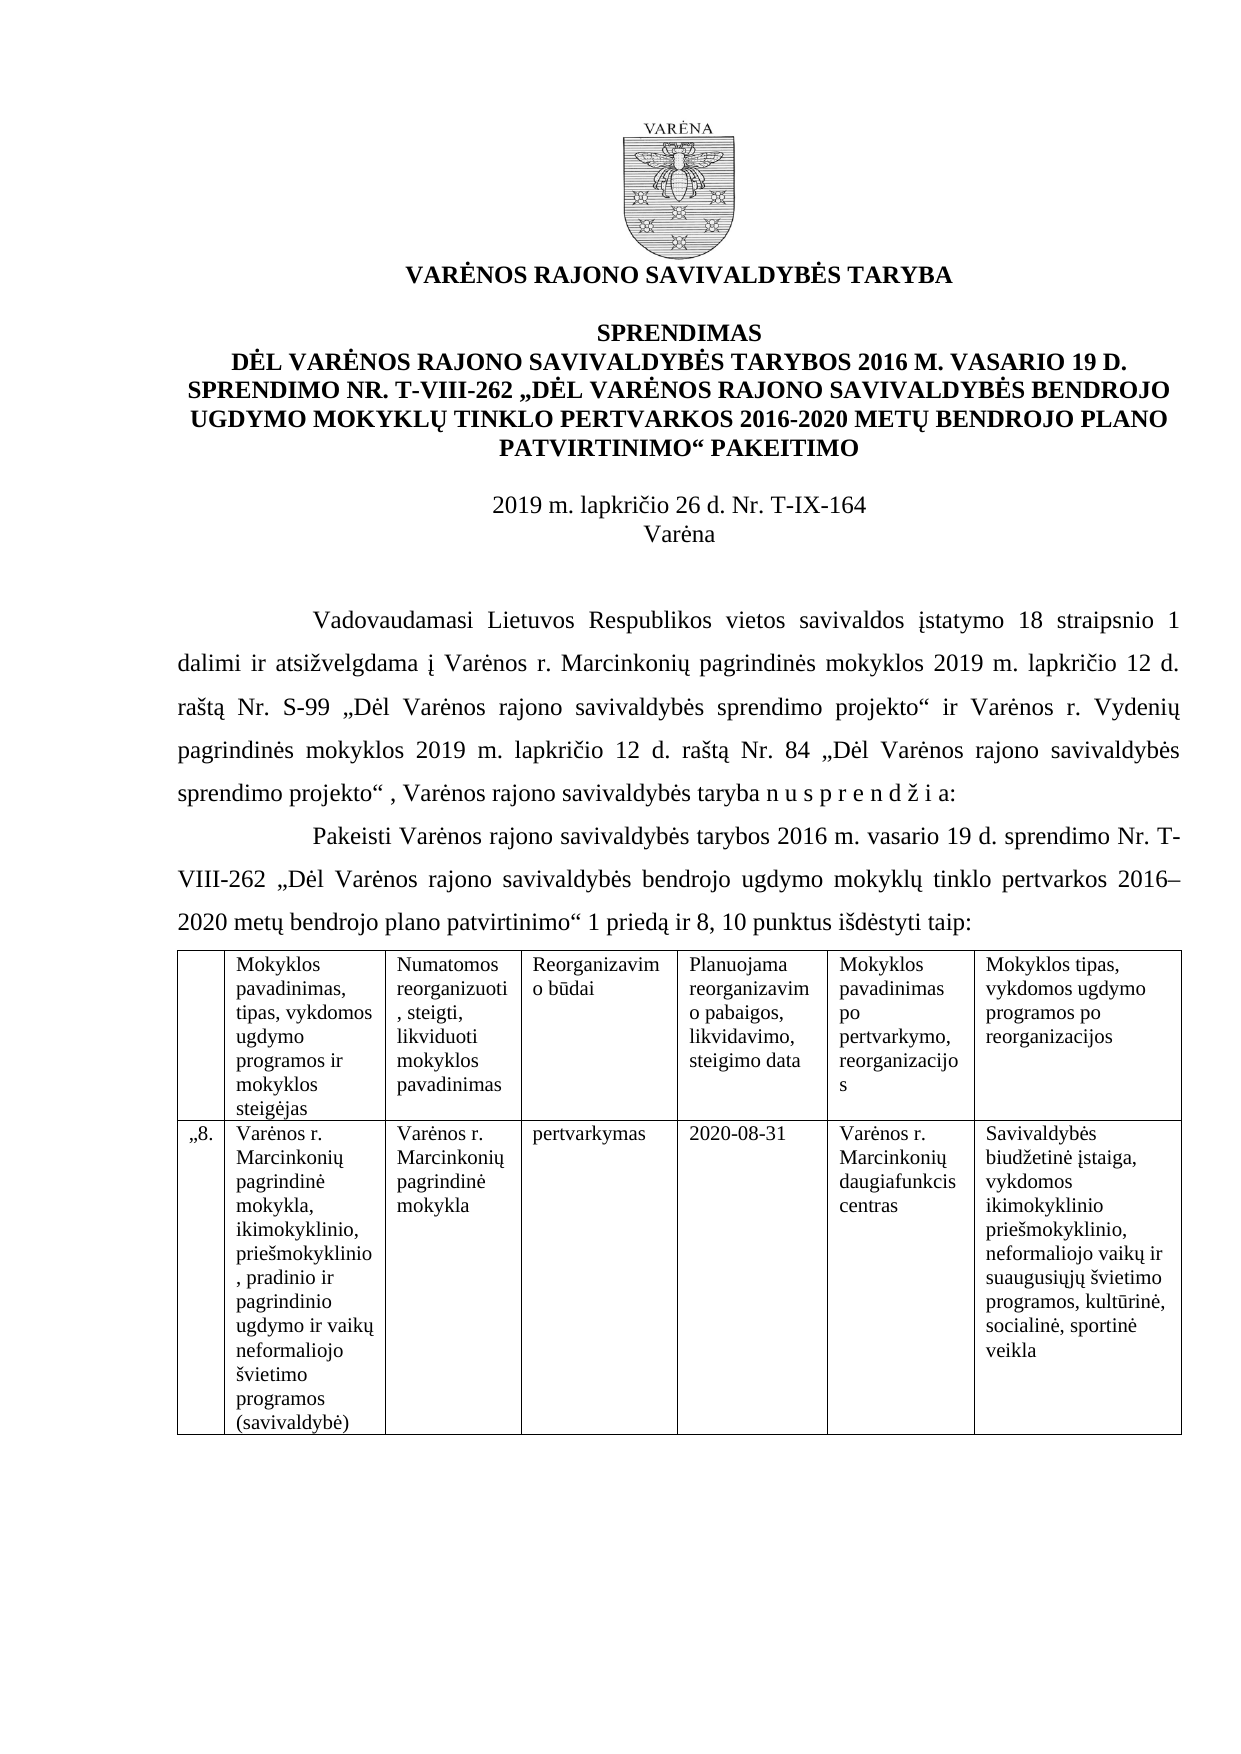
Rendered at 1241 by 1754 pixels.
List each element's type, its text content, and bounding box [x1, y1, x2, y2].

table_cell 2020-08-31 [678, 1121, 827, 1434]
table_cell „8. [178, 1121, 224, 1434]
text Vadovaudamasi Lietuvos Respublikos vietos savivaldos įstatymo 18 straipsnio 1 dalimi ir atsižvelgdama į Varėnos r. Marcinkonių pagrindinės mokyklos 2019 m. lapkričio 12 d. raštą Nr. S-99 „Dėl Varėnos rajono savivaldybės sprendimo projekto“ ir Varėnos r. Vydenių pagrindinės mokyklos 2019 m. lapkričio 12 d. raštą Nr. 84 „Dėl Varėnos rajono savivaldybės sprendimo projekto“ , Varėnos rajono savivaldybės taryba nusprendžia: [177, 605, 1181, 807]
table_cell Varėnos r. Marcinkonių pagrindinė mokykla [386, 1121, 521, 1434]
table_header [178, 951, 224, 1120]
text 2019 m. lapkričio 26 d. Nr. T-IX-164 [177, 490, 1181, 519]
text Varėna [177, 519, 1181, 548]
table_cell Varėnos r. Marcinkonių pagrindinė mokykla, ikimokyklinio, priešmokyklinio, pradinio ir pagrindinio ugdymo ir vaikų neformaliojo švietimo programos (savivaldybė) [225, 1121, 385, 1434]
table_header Mokyklos tipas, vykdomos ugdymo programos po reorganizacijos [975, 951, 1181, 1120]
table_header Reorganizavimo būdai [522, 951, 677, 1120]
text VARĖNOS RAJONO SAVIVALDYBĖS TARYBA [177, 260, 1181, 289]
table_cell pertvarkymas [522, 1121, 677, 1434]
table_header Numatomos reorganizuoti, steigti, likviduoti mokyklos pavadinimas [386, 951, 521, 1120]
text DĖL VARĖNOS RAJONO SAVIVALDYBĖS TARYBOS 2016 M. VASARIO 19 D. SPRENDIMO NR. T-VIII-262 „DĖL VARĖNOS RAJONO SAVIVALDYBĖS BENDROJO UGDYMO MOKYKLŲ TINKLO PERTVARKOS 2016-2020 METŲ BENDROJO PLANO PATVIRTINIMO“ PAKEITIMO [177, 347, 1181, 462]
table_header Planuojama reorganizavimo pabaigos, likvidavimo, steigimo data [678, 951, 827, 1120]
text SPRENDIMAS [177, 318, 1181, 347]
table_cell Savivaldybės biudžetinė įstaiga, vykdomos ikimokyklinio priešmokyklinio, neformaliojo vaikų ir suaugusiųjų švietimo programos, kultūrinė, socialinė, sportinė veikla [975, 1121, 1181, 1434]
text Pakeisti Varėnos rajono savivaldybės tarybos 2016 m. vasario 19 d. sprendimo Nr. T-VIII-262 „Dėl Varėnos rajono savivaldybės bendrojo ugdymo mokyklų tinklo pertvarkos 2016–2020 metų bendrojo plano patvirtinimo“ 1 priedą ir 8, 10 punktus išdėstyti taip: [177, 821, 1181, 936]
table_header Mokyklos pavadinimas, tipas, vykdomos ugdymo programos ir mokyklos steigėjas [225, 951, 385, 1120]
table_header Mokyklos pavadinimas po pertvarkymo, reorganizacijos [828, 951, 974, 1120]
table_cell Varėnos r. Marcinkonių daugiafunkcis centras [828, 1121, 974, 1434]
